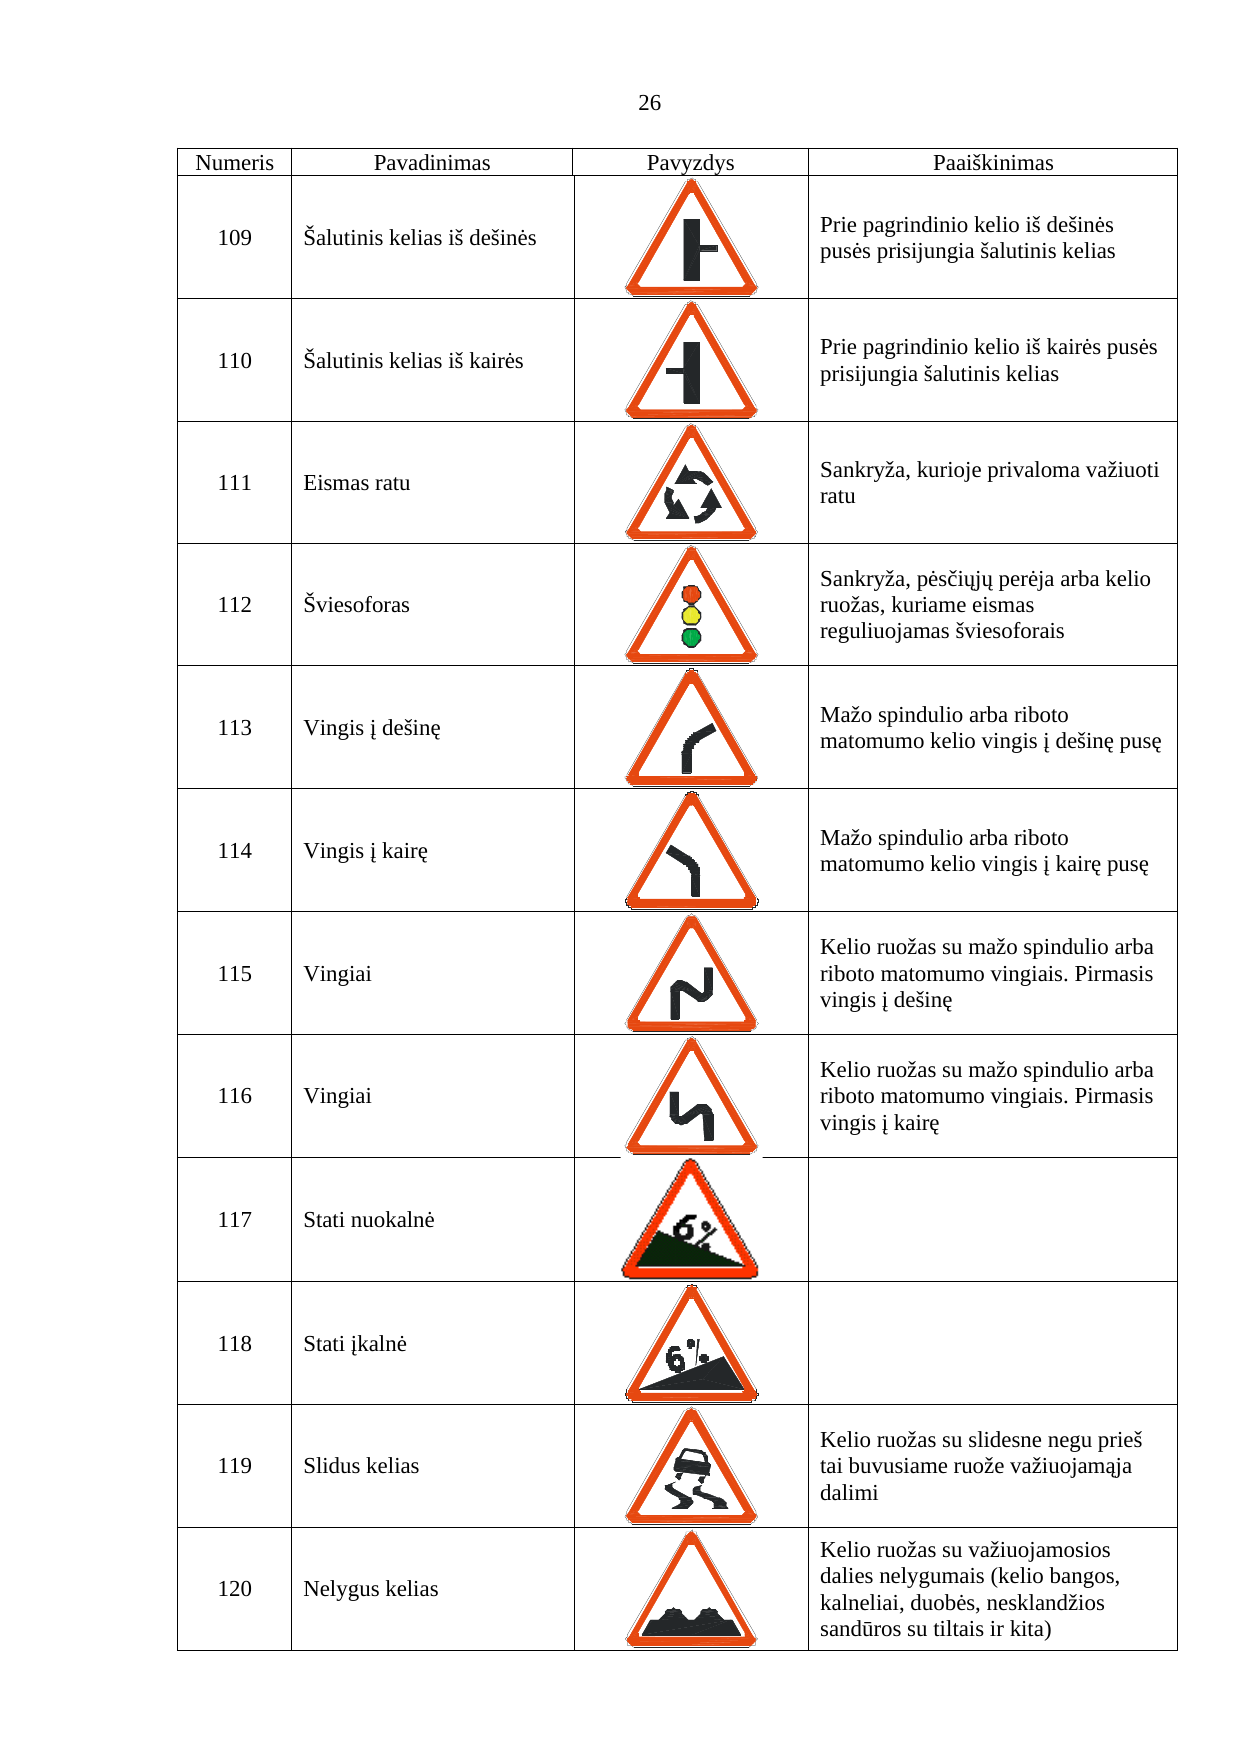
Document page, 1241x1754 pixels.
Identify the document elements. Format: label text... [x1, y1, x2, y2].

table_cell Šalutinis kelias iš dešinės [292, 176, 574, 298]
table_cell Nelygus kelias [292, 1528, 574, 1649]
table_cell Mažo spindulio arba riboto matomumo kelio vingis į kairę pusę [809, 789, 1177, 911]
table_cell Kelio ruožas su mažo spindulio arba riboto matomumo vingiais. Pirmasis vingis į kairę [809, 1035, 1177, 1157]
table_cell 119 [178, 1405, 291, 1527]
table_cell [575, 299, 808, 421]
table_cell [575, 912, 808, 1034]
table_cell 109 [178, 176, 291, 298]
table_cell [575, 176, 808, 298]
table_cell [575, 1405, 808, 1527]
table_cell Slidus kelias [292, 1405, 574, 1527]
table_cell Kelio ruožas su slidesne negu prieš tai buvusiame ruože važiuojamąja dalimi [809, 1405, 1177, 1527]
table_cell [763, 1158, 808, 1281]
table_cell Prie pagrindinio kelio iš dešinės pusės prisijungia šalutinis kelias [809, 176, 1177, 298]
table_cell [575, 1282, 808, 1404]
table_cell Vingiai [292, 1035, 574, 1157]
table_cell Kelio ruožas su mažo spindulio arba riboto matomumo vingiais. Pirmasis vingis į dešinę [809, 912, 1177, 1034]
table_cell Kelio ruožas su važiuojamosios dalies nelygumais (kelio bangos, kalneliai, duobės, nesklandžios sandūros su tiltais ir kita) [809, 1528, 1177, 1649]
table_cell [575, 1528, 808, 1649]
table_cell Mažo spindulio arba riboto matomumo kelio vingis į dešinę pusę [809, 666, 1177, 788]
table_cell 115 [178, 912, 291, 1034]
table_header Paaiškinimas [809, 149, 1177, 175]
table_cell [575, 1158, 620, 1281]
table_cell [575, 666, 808, 788]
table_cell 110 [178, 299, 291, 421]
table_cell 120 [178, 1528, 291, 1649]
table_cell 116 [178, 1035, 291, 1157]
table_cell Eismas ratu [292, 422, 574, 542]
table_cell 118 [178, 1282, 291, 1404]
table_cell 117 [178, 1158, 291, 1281]
table_cell Stati įkalnė [292, 1282, 574, 1404]
table_cell [575, 422, 808, 542]
table_header Pavyzdys [573, 149, 808, 175]
table_cell Prie pagrindinio kelio iš kairės pusės prisijungia šalutinis kelias [809, 299, 1177, 421]
table_cell [809, 1282, 1177, 1404]
table_cell Šviesoforas [292, 544, 574, 665]
table_cell [575, 544, 808, 665]
table_cell [575, 789, 808, 911]
table_cell Stati nuokalnė [292, 1158, 574, 1281]
table_cell Vingis į dešinę [292, 666, 574, 788]
table_cell [809, 1158, 1177, 1281]
table_cell [575, 1035, 808, 1157]
table_cell 112 [178, 544, 291, 665]
table_cell 114 [178, 789, 291, 911]
table_cell Vingis į kairę [292, 789, 574, 911]
table_cell Sankryža, pėsčiųjų perėja arba kelio ruožas, kuriame eismas reguliuojamas šviesoforais [809, 544, 1177, 665]
table_cell 111 [178, 422, 291, 542]
table_cell Šalutinis kelias iš kairės [292, 299, 574, 421]
table_header Pavadinimas [292, 149, 572, 175]
table_cell Sankryža, kurioje privaloma važiuoti ratu [809, 422, 1177, 542]
table_header Numeris [178, 149, 291, 175]
table_cell Vingiai [292, 912, 574, 1034]
table_cell 113 [178, 666, 291, 788]
